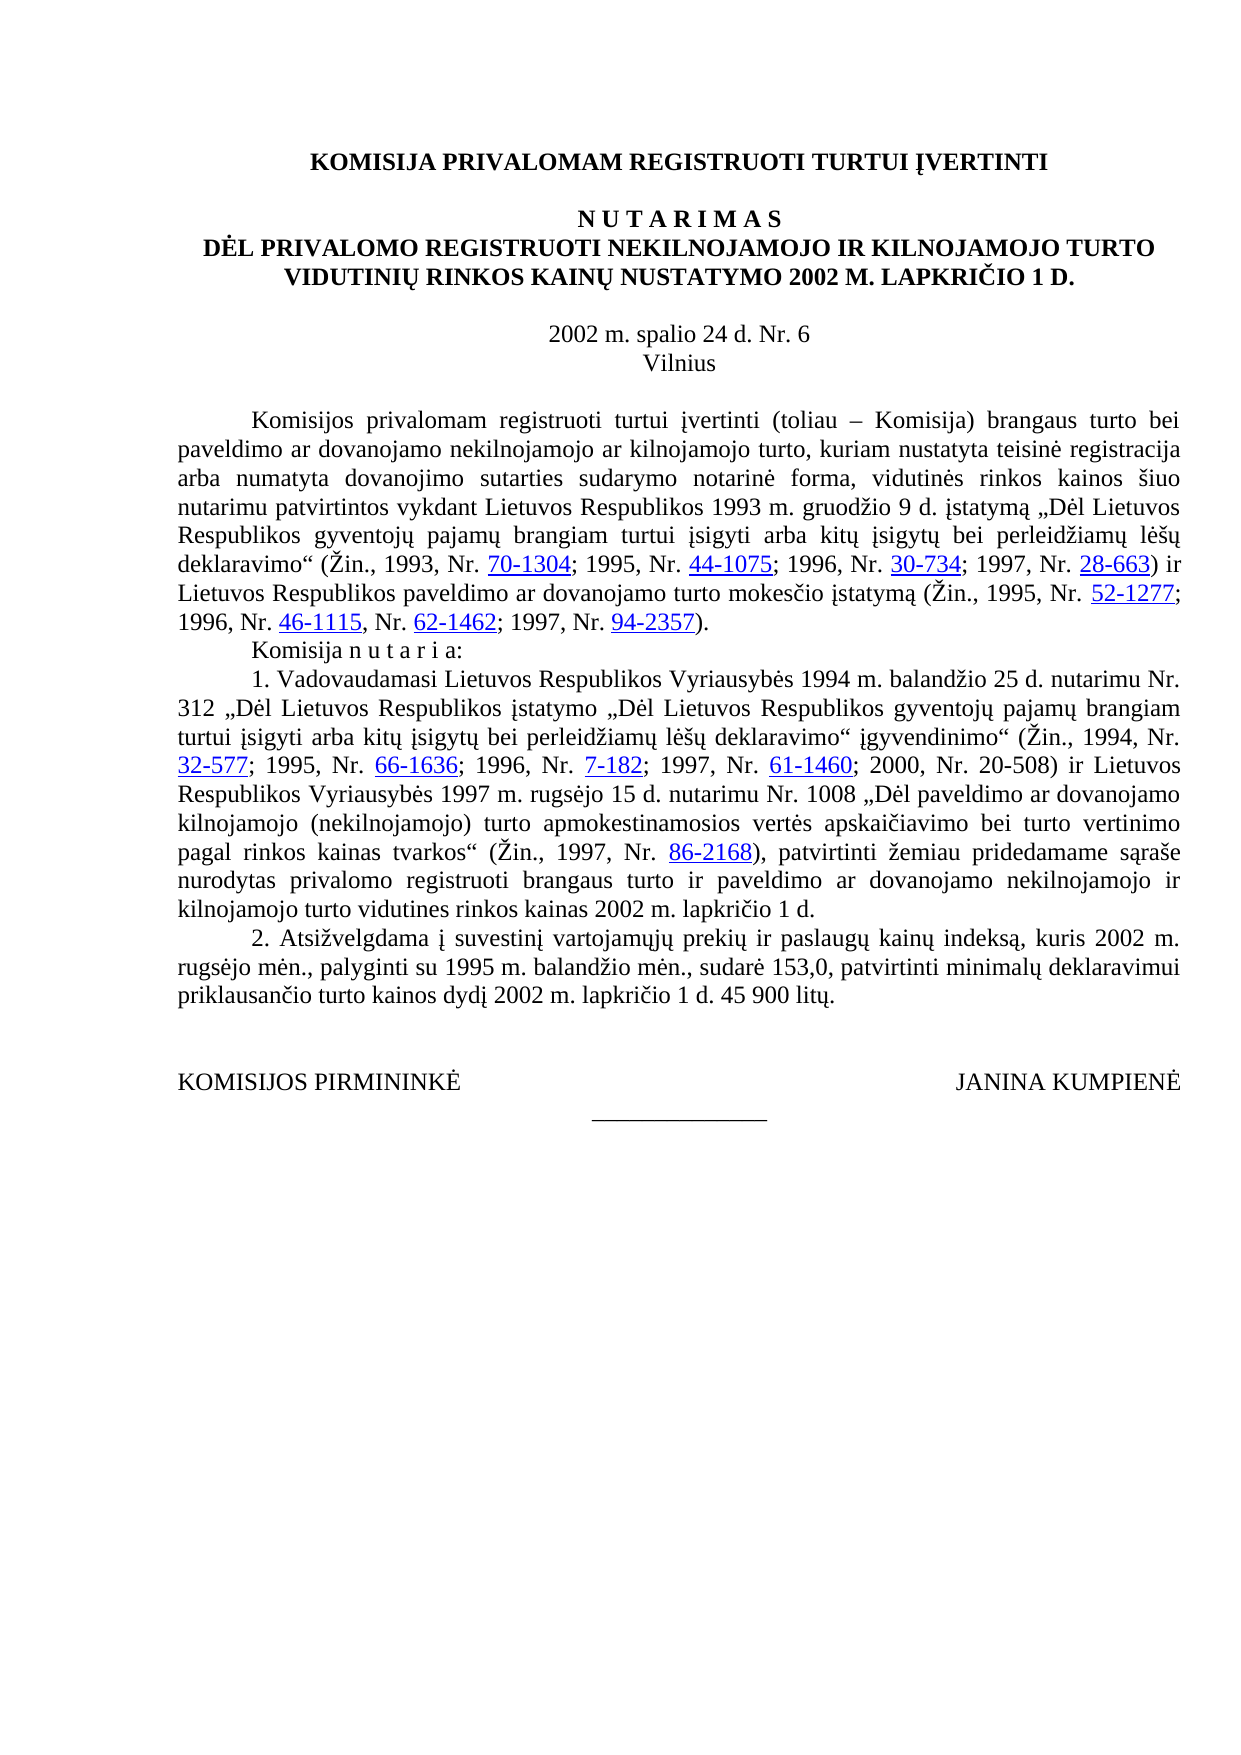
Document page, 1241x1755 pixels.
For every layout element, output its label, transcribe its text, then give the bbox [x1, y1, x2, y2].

text 1. Vadovaudamasi Lietuvos Respublikos Vyriausybės 1994 m. balandžio 25 d. nutarimu Nr. 312 „Dėl Lietuvos Respublikos įstatymo „Dėl Lietuvos Respublikos gyventojų pajamų brangiam turtui įsigyti arba kitų įsigytų bei perleidžiamų lėšų deklaravimo“ įgyvendinimo“ (Žin., 1994, Nr. 32-577; 1995, Nr. 66-1636; 1996, Nr. 7-182; 1997, Nr. 61-1460; 2000, Nr. 20-508) ir Lietuvos Respublikos Vyriausybės 1997 m. rugsėjo 15 d. nutarimu Nr. 1008 „Dėl paveldimo ar dovanojamo kilnojamojo (nekilnojamojo) turto apmokestinamosios vertės apskaičiavimo bei turto vertinimo pagal rinkos kainas tvarkos“ (Žin., 1997, Nr. 86-2168), patvirtinti žemiau pridedamame sąraše nurodytas privalomo registruoti brangaus turto ir paveldimo ar dovanojamo nekilnojamojo ir kilnojamojo turto vidutines rinkos kainas 2002 m. lapkričio 1 d. [177, 664, 1181, 923]
text Komisija nutaria: [177, 636, 1181, 664]
text 2002 m. spalio 24 d. Nr. 6 [177, 319, 1181, 348]
text Vilnius [177, 348, 1181, 377]
text Komisijos privalomam registruoti turtui įvertinti (toliau – Komisija) brangaus turto bei paveldimo ar dovanojamo nekilnojamojo ar kilnojamojo turto, kuriam nustatyta teisinė registracija arba numatyta dovanojimo sutarties sudarymo notarinė forma, vidutinės rinkos kainos šiuo nutarimu patvirtintos vykdant Lietuvos Respublikos 1993 m. gruodžio 9 d. įstatymą „Dėl Lietuvos Respublikos gyventojų pajamų brangiam turtui įsigyti arba kitų įsigytų bei perleidžiamų lėšų deklaravimo“ (Žin., 1993, Nr. 70-1304; 1995, Nr. 44-1075; 1996, Nr. 30-734; 1997, Nr. 28-663) ir Lietuvos Respublikos paveldimo ar dovanojamo turto mokesčio įstatymą (Žin., 1995, Nr. 52-1277; 1996, Nr. 46-1115, Nr. 62-1462; 1997, Nr. 94-2357). [177, 406, 1181, 636]
text KOMISIJA PRIVALOMAM REGISTRUOTI TURTUI ĮVERTINTI [177, 147, 1181, 176]
text 2. Atsižvelgdama į suvestinį vartojamųjų prekių ir paslaugų kainų indeksą, kuris 2002 m. rugsėjo mėn., palyginti su 1995 m. balandžio mėn., sudarė 153,0, patvirtinti minimalų deklaravimui priklausančio turto kainos dydį 2002 m. lapkričio 1 d. 45 900 litų. [177, 923, 1181, 1009]
text ______________ [177, 1096, 1181, 1124]
text KOMISIJOS PIRMININKĖ JANINA KUMPIENĖ [177, 1067, 1181, 1096]
text N U T A R I M A S [177, 204, 1181, 233]
text DĖL PRIVALOMO REGISTRUOTI NEKILNOJAMOJO IR KILNOJAMOJO TURTO VIDUTINIŲ RINKOS KAINŲ NUSTATYMO 2002 M. LAPKRIČIO 1 D. [177, 233, 1181, 291]
